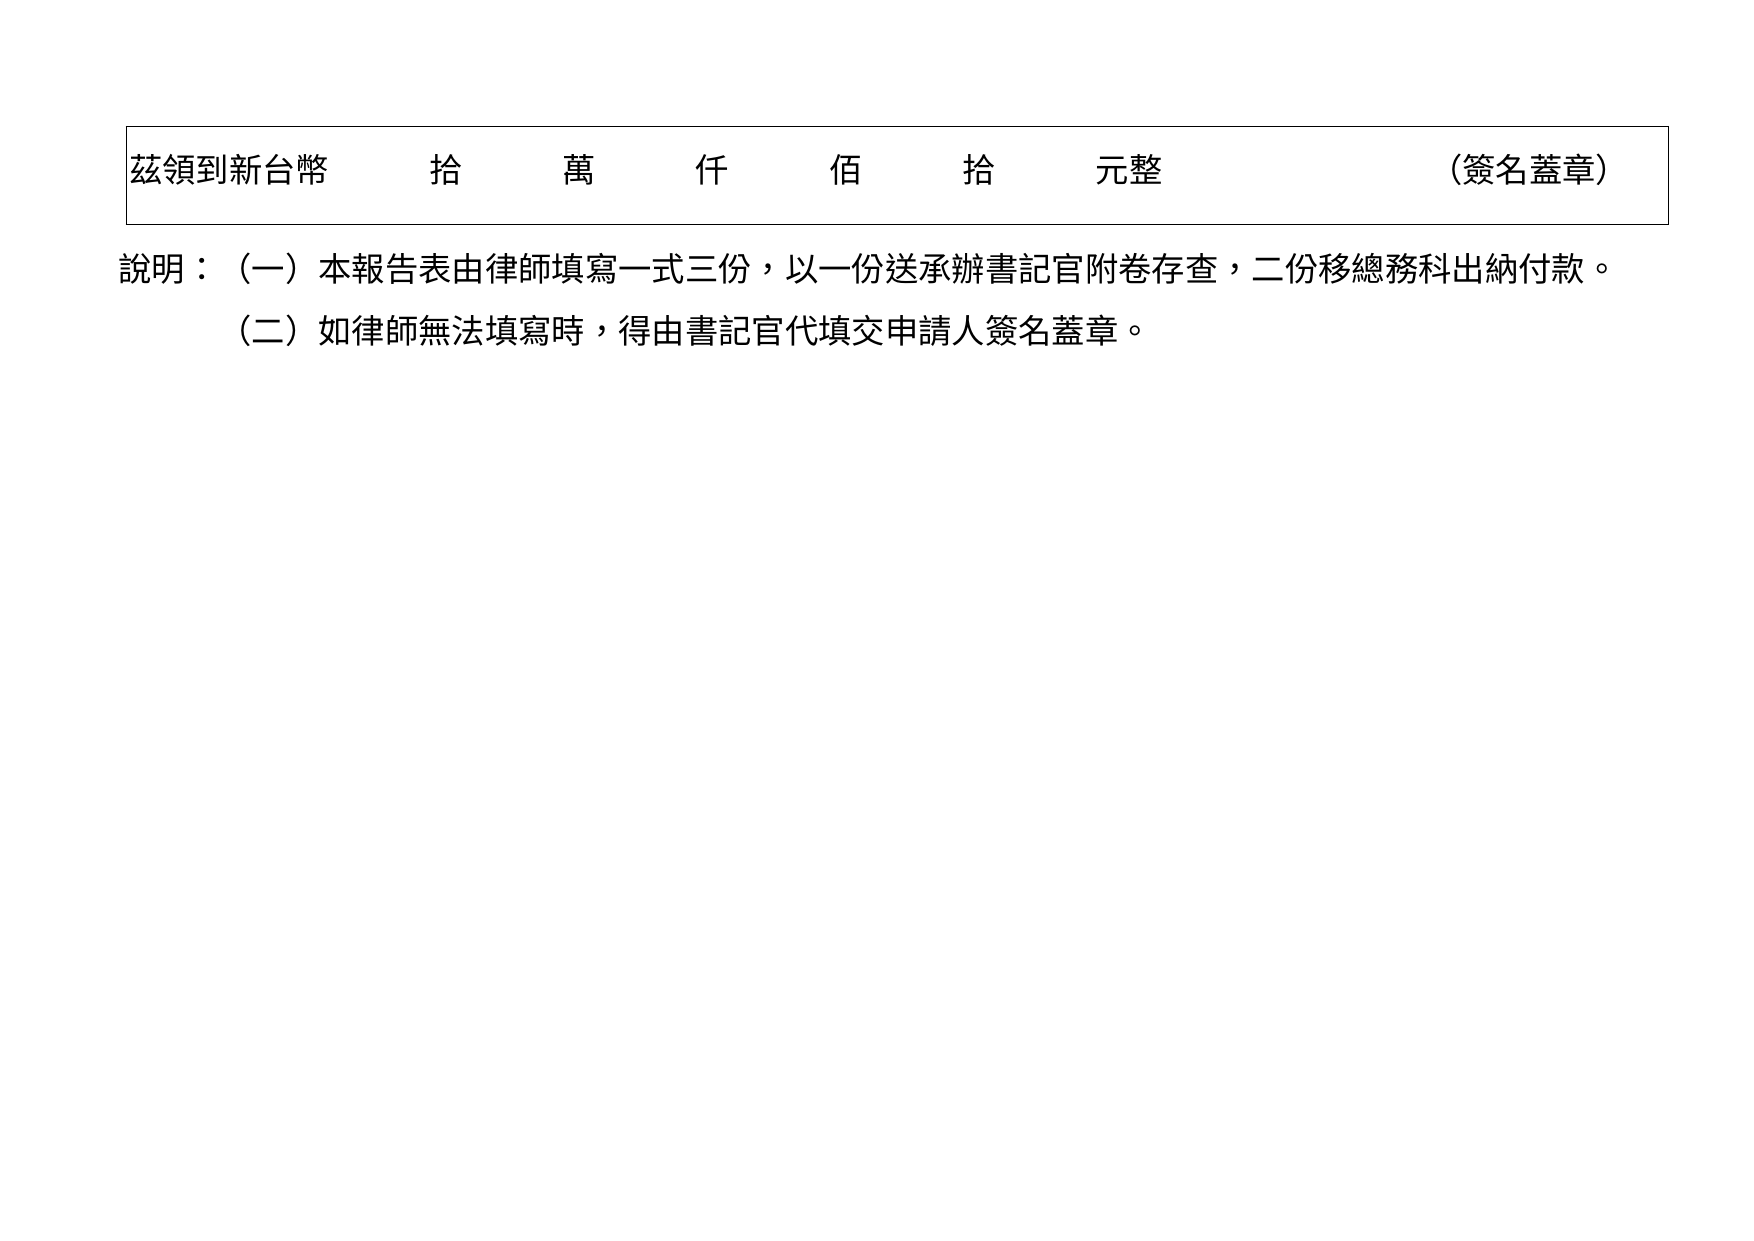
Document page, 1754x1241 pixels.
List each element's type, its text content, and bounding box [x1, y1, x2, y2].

table_cell 茲領到新台幣 拾 萬 仟 佰 拾 元整 （簽名蓋章） [127, 127, 1668, 224]
text 說明：（一）本報告表由律師填寫一式三份，以一份送承辦書記官附卷存查，二份移總務科出納付款。 [118, 225, 1701, 288]
text （二）如律師無法填寫時，得由書記官代填交申請人簽名蓋章。 [118, 288, 1668, 350]
